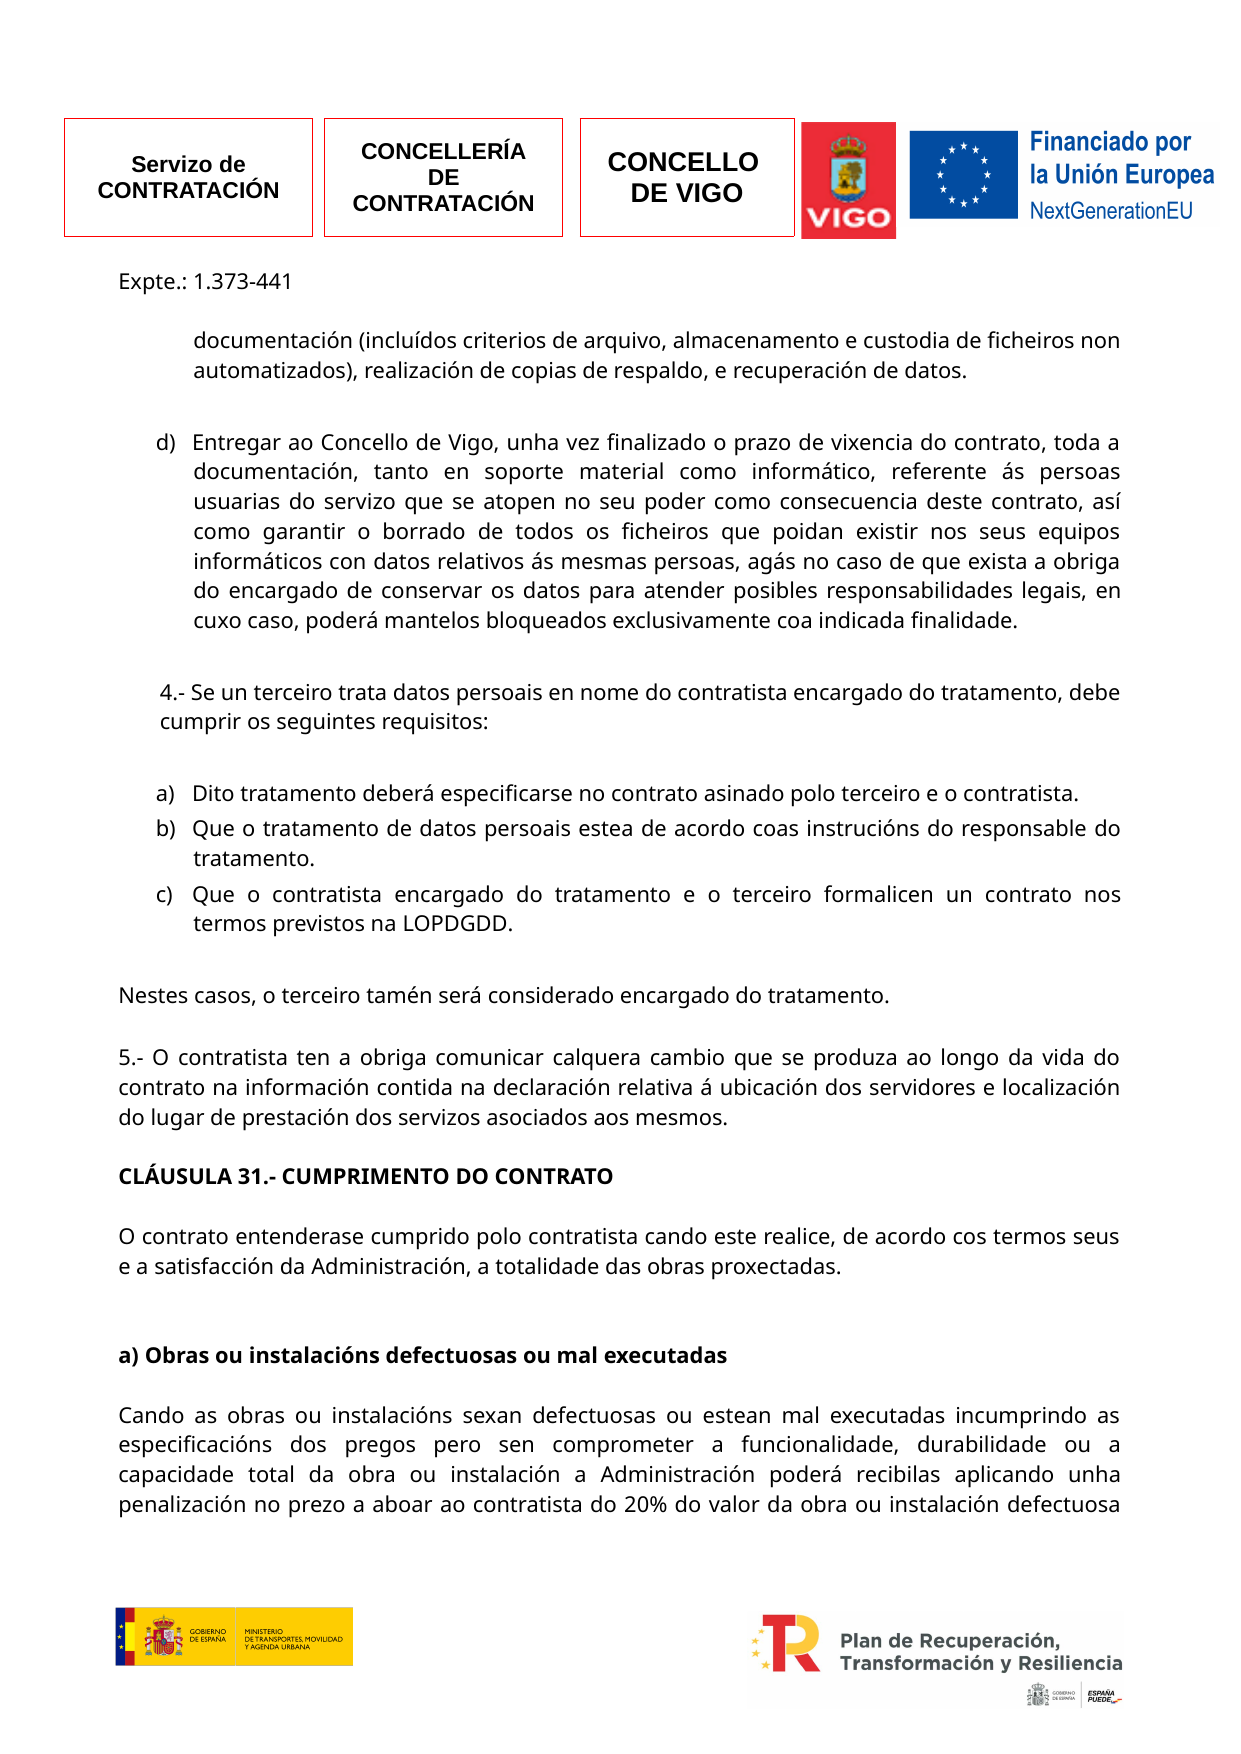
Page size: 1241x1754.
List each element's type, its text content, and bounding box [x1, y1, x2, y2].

picture [747, 1611, 1125, 1709]
list Que o contratista encargado do tratamento e o terceiro formalicen un contrato nos termos previstos na LOPDGDD. [156, 878, 1122, 938]
list Que o tratamento de datos persoais estea de acordo coas instrucións do responsable do tratamento. [156, 813, 1122, 873]
list documentación (incluídos criterios de arquivo, almacenamento e custodia de ficheiros non automatizados), realización de copias de respaldo, e recuperación de datos. [156, 325, 1122, 385]
text a) Obras ou instalacións defectuosas ou mal executadas [118, 1340, 1122, 1370]
text CLÁUSULA 31.- CUMPRIMENTO DO CONTRATO [118, 1161, 1122, 1191]
list 4.- Se un terceiro trata datos persoais en nome do contratista encargado do tratamento, debe cumprir os seguintes requisitos: [124, 676, 1122, 736]
list Dito tratamento deberá especificarse no contrato asinado polo terceiro e o contratista. [156, 777, 1122, 807]
picture [114, 1607, 354, 1667]
text Cando as obras ou instalacións sexan defectuosas ou estean mal executadas incumprindo as especificacións dos pregos pero sen comprometer a funcionalidade, durabilidade ou a capacidade total da obra ou instalación a Administración poderá recibilas aplicando unha penalización no prezo a aboar ao contratista do 20% do valor da obra ou instalación defectuosa [118, 1399, 1122, 1519]
text Nestes casos, o terceiro tamén será considerado encargado do tratamento. [118, 979, 1122, 1009]
picture [801, 122, 1221, 239]
text O contrato entenderase cumprido polo contratista cando este realice, de acordo cos termos seus e a satisfacción da Administración, a totalidade das obras proxectadas. [118, 1221, 1122, 1280]
text 5.- O contratista ten a obriga comunicar calquera cambio que se produza ao longo da vida do contrato na información contida na declaración relativa á ubicación dos servidores e localización do lugar de prestación dos servizos asociados aos mesmos. [118, 1042, 1122, 1131]
list Entregar ao Concello de Vigo, unha vez finalizado o prazo de vixencia do contrato, toda a documentación, tanto en soporte material como informático, referente ás persoas usuarias do servizo que se atopen no seu poder como consecuencia deste contrato, así como garantir o borrado de todos os ficheiros que poidan existir nos seus equipos informáticos con datos relativos ás mesmas persoas, agás no caso de que exista a obriga do encargado de conservar os datos para atender posibles responsabilidades legais, en cuxo caso, poderá mantelos bloqueados exclusivamente coa indicada finalidade. [156, 426, 1122, 635]
